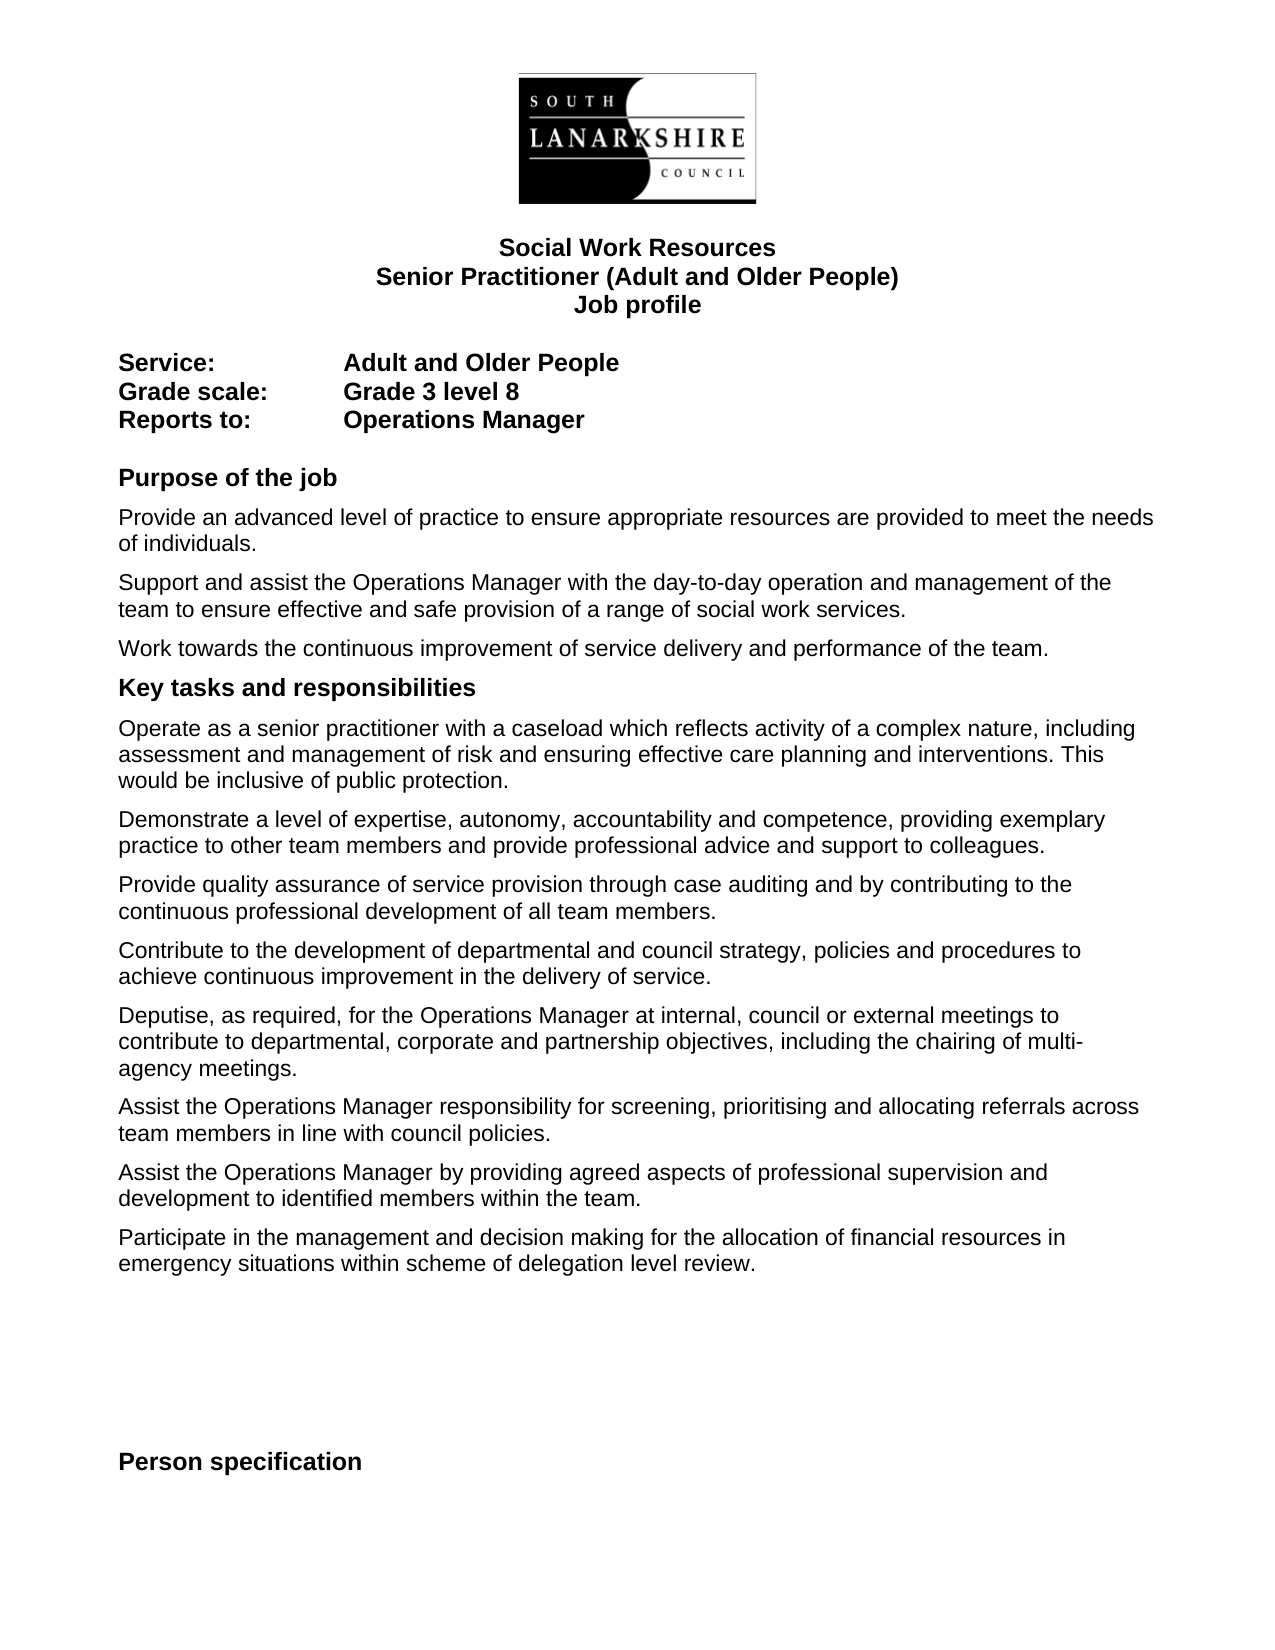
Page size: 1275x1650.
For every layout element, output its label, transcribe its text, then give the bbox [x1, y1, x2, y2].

text Service: Adult and Older People [118, 348, 1157, 377]
text Reports to: Operations Manager [118, 405, 1157, 434]
text Participate in the management and decision making for the allocation of financial resources in emergency situations within scheme of delegation level review. [118, 1224, 1157, 1276]
text Grade scale: Grade 3 level 8 [118, 377, 1157, 405]
subtitle Key tasks and responsibilities [118, 673, 1157, 702]
text Demonstrate a level of expertise, autonomy, accountability and competence, providing exemplary practice to other team members and provide professional advice and support to colleagues. [118, 806, 1157, 859]
subtitle Purpose of the job [118, 463, 1157, 492]
text Provide an advanced level of practice to ensure appropriate resources are provided to meet the needs of individuals. [118, 504, 1157, 557]
text Operate as a senior practitioner with a caseload which reflects activity of a complex nature, including assessment and management of risk and ensuring effective care planning and interventions. This would be inclusive of public protection. [118, 714, 1157, 794]
text Contribute to the development of departmental and council strategy, policies and procedures to achieve continuous improvement in the delivery of service. [118, 937, 1157, 989]
text Provide quality assurance of service provision through case auditing and by contributing to the continuous professional development of all team members. [118, 871, 1157, 924]
text Support and assist the Operations Manager with the day-to-day operation and management of the team to ensure effective and safe provision of a range of social work services. [118, 569, 1157, 622]
text Deputise, as required, for the Operations Manager at internal, council or external meetings to contribute to departmental, corporate and partnership objectives, including the chairing of multi-agency meetings. [118, 1002, 1157, 1081]
text Work towards the continuous improvement of service delivery and performance of the team. [118, 634, 1157, 661]
text Assist the Operations Manager by providing agreed aspects of professional supervision and development to identified members within the team. [118, 1158, 1157, 1211]
text Assist the Operations Manager responsibility for screening, prioritising and allocating referrals across team members in line with council policies. [118, 1093, 1157, 1146]
subtitle Social Work Resources Senior Practitioner (Adult and Older People) Job profile [118, 233, 1157, 319]
subtitle Person specification [118, 1447, 1157, 1476]
